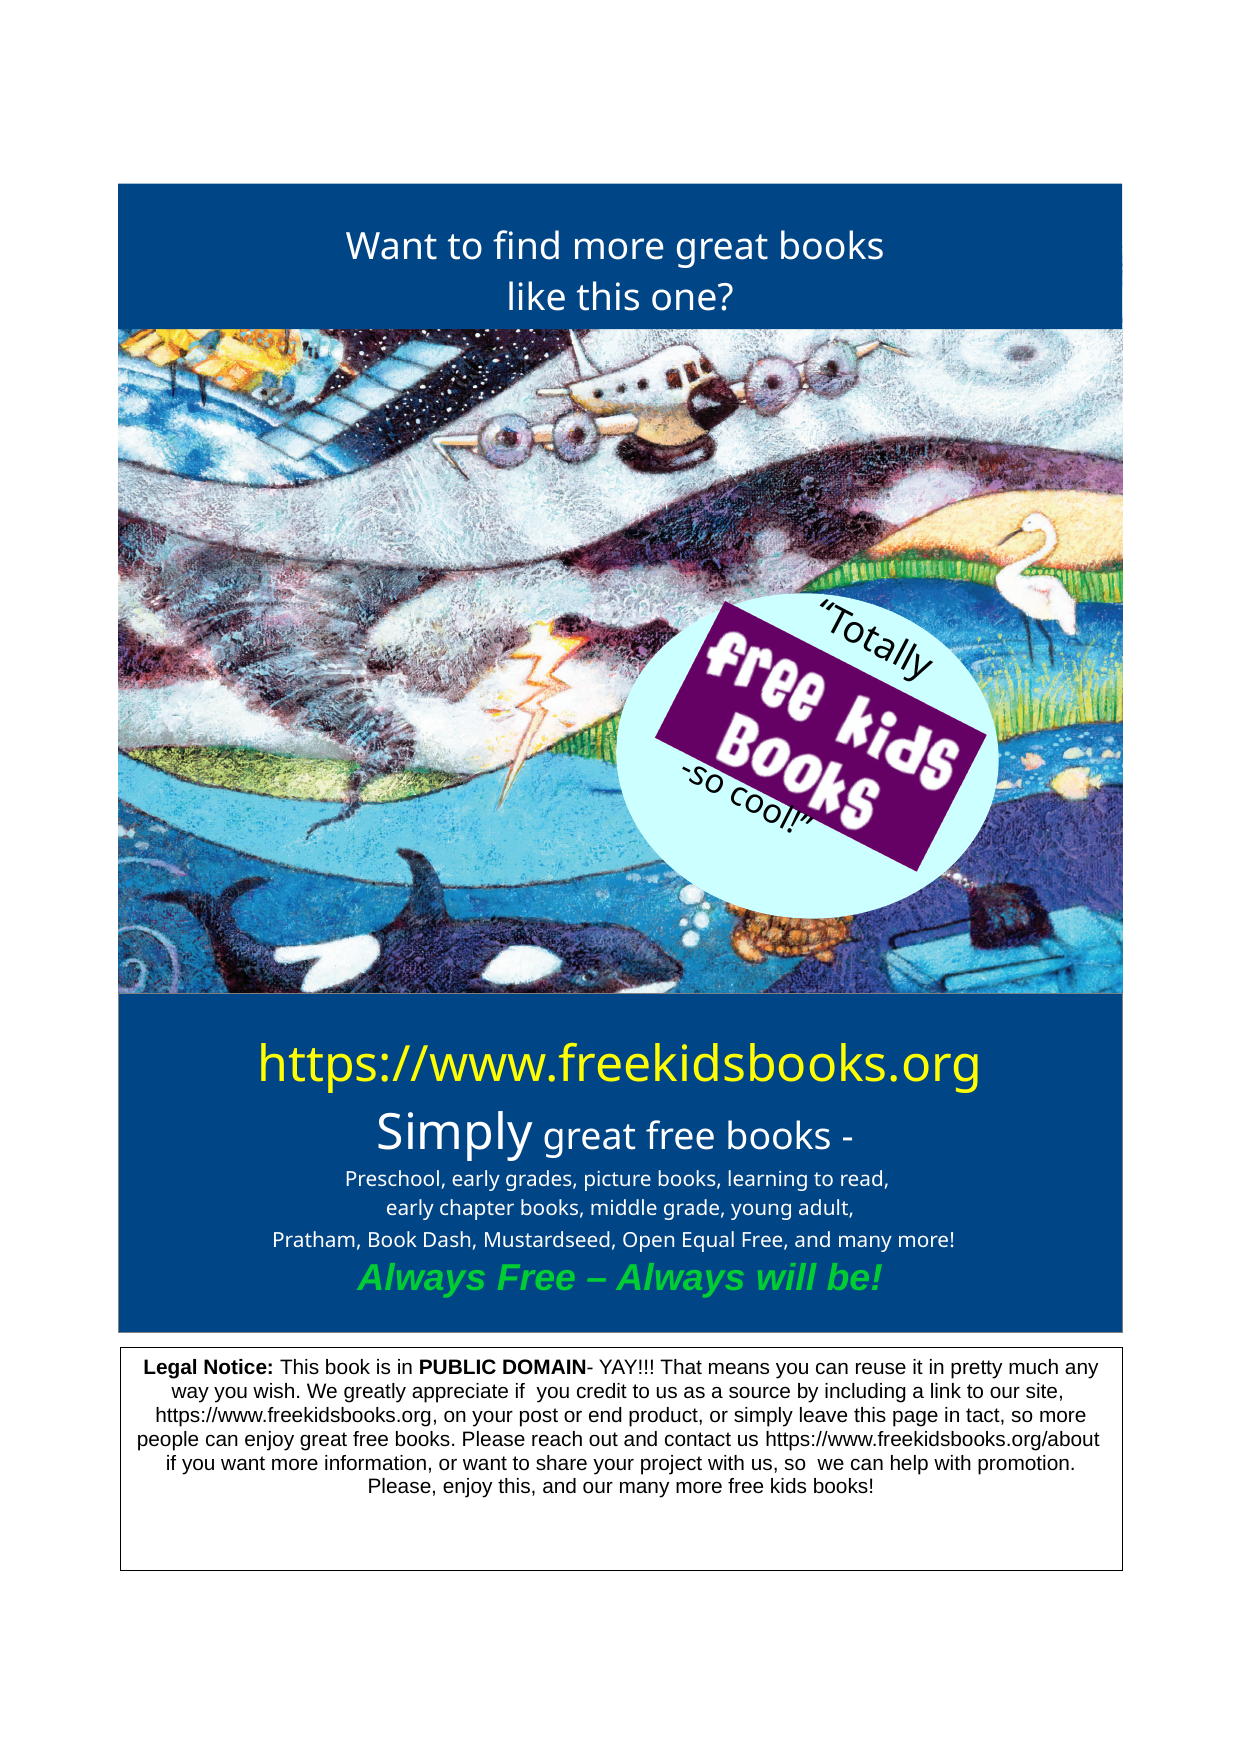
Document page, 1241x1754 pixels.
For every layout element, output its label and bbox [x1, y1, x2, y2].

picture [118, 330, 1123, 993]
